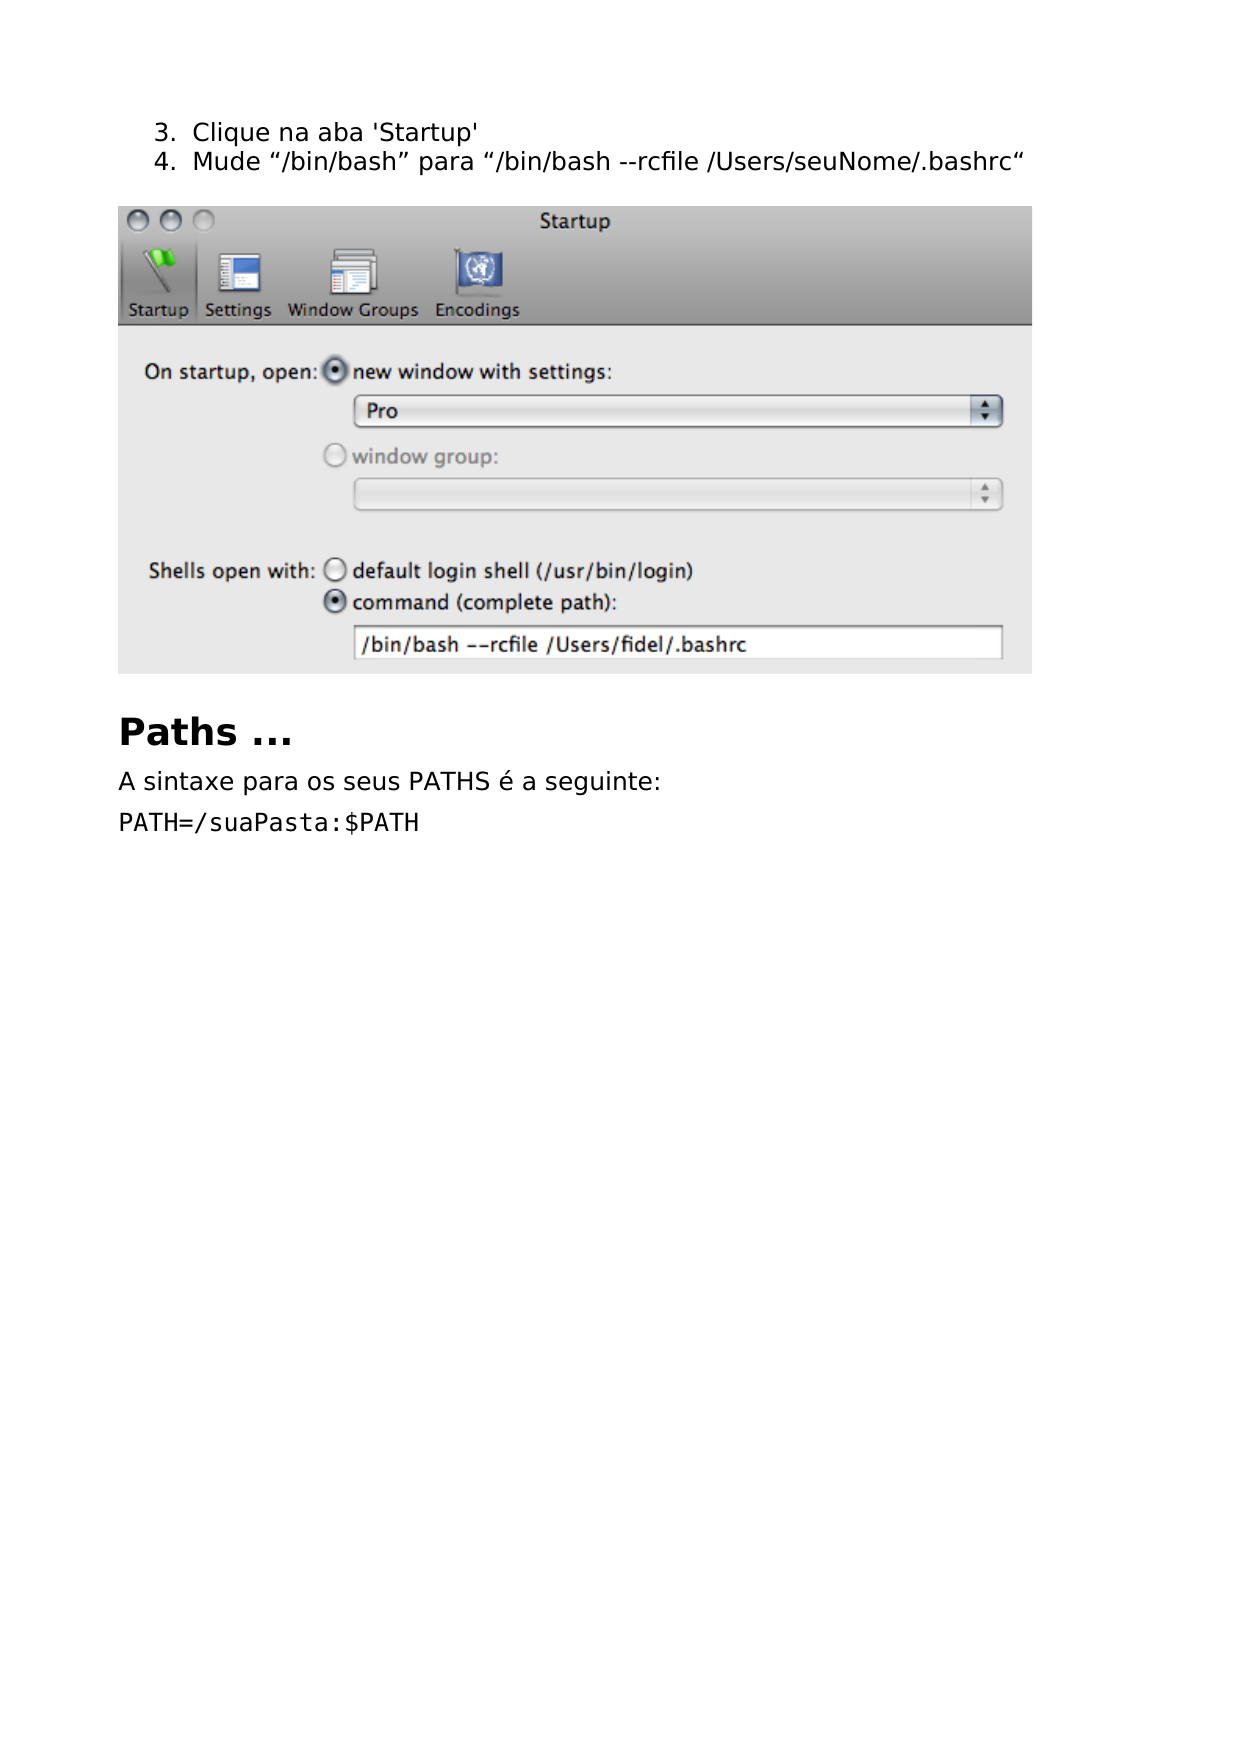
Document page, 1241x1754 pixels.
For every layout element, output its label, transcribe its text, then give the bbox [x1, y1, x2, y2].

text A sintaxe para os seus PATHS é a seguinte: [118, 767, 1122, 796]
subtitle Paths ... [118, 711, 1122, 754]
text PATH=/suaPasta:$PATH [118, 808, 1122, 838]
list Mude “/bin/bash” para “/bin/bash --rcfile /Users/seuNome/.bashrc“ [177, 147, 1122, 176]
picture [118, 206, 1033, 674]
list Clique na aba 'Startup' [177, 118, 1122, 147]
